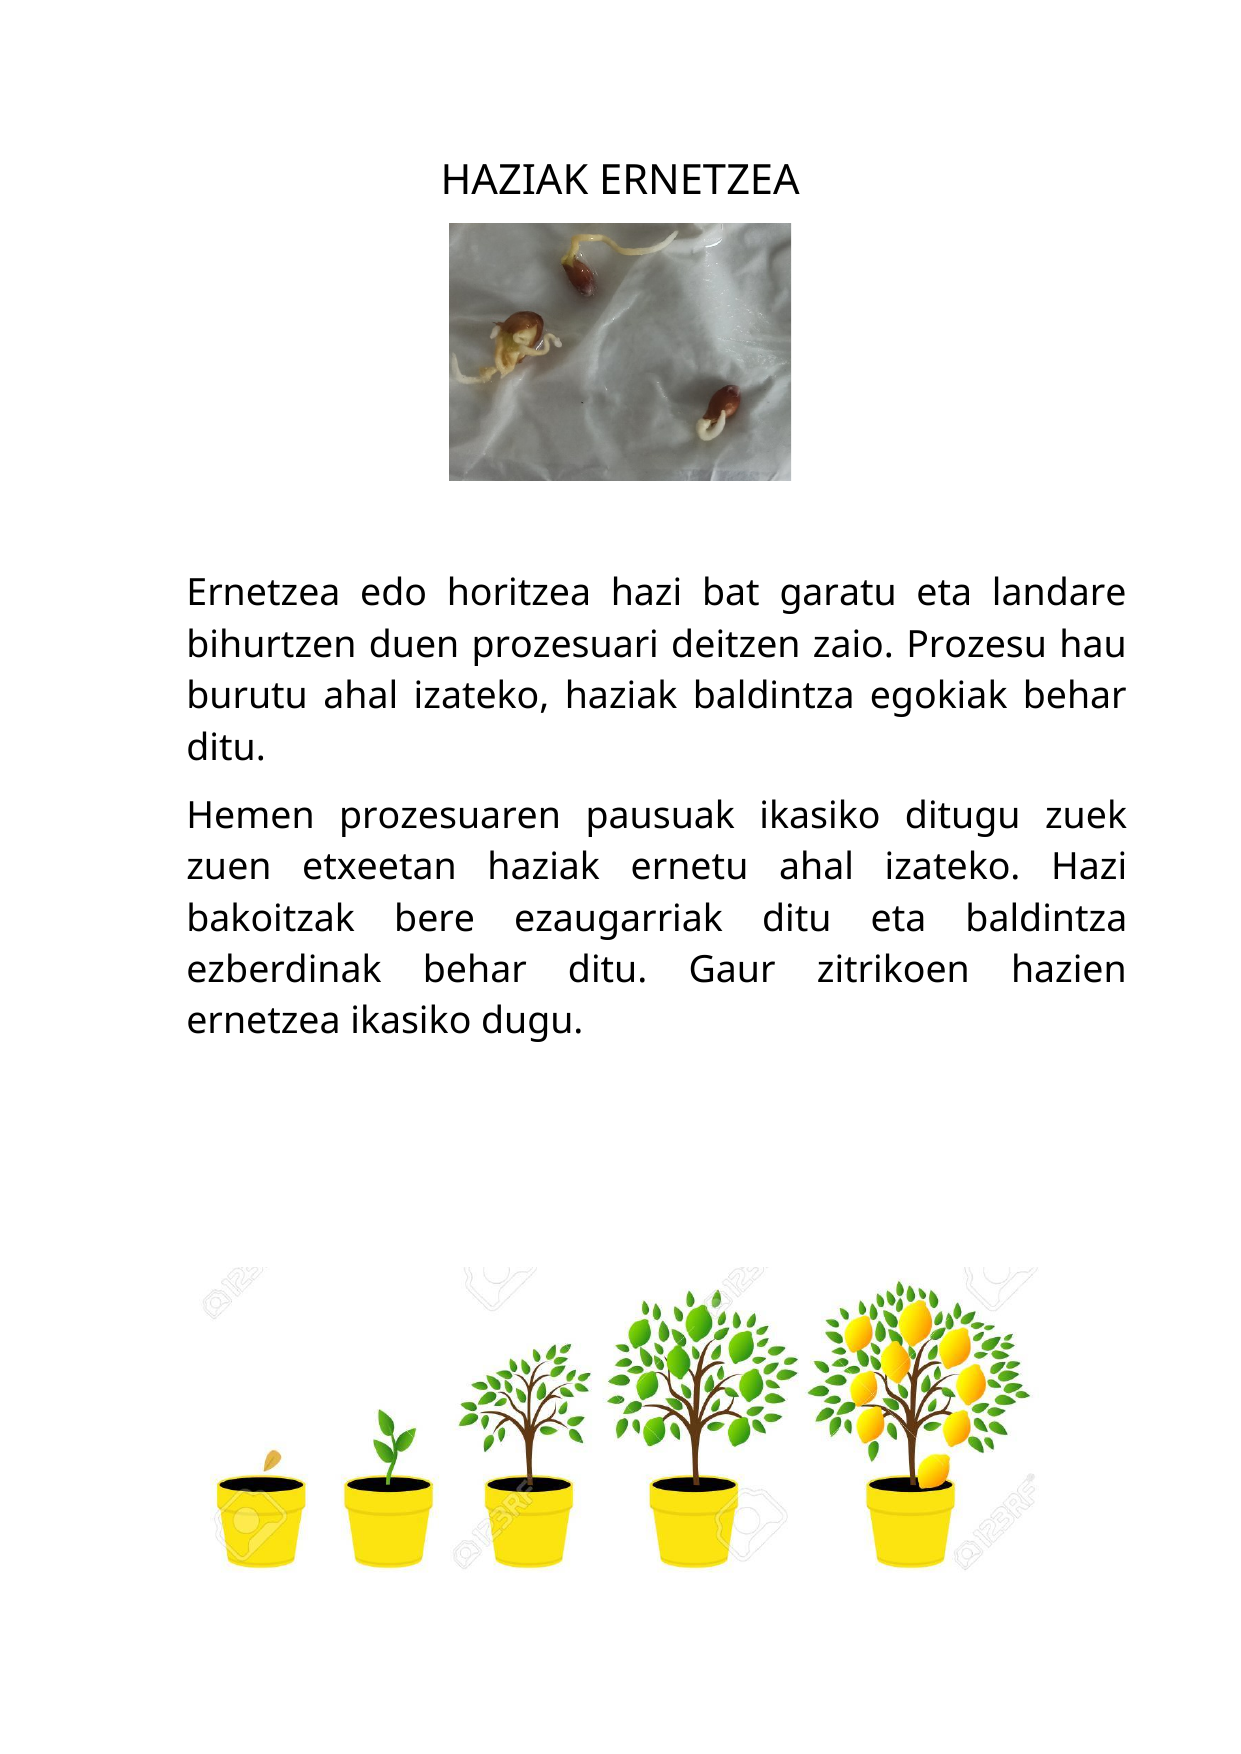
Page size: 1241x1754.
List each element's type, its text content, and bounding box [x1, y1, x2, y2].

text HAZIAK ERNETZEA [112, 150, 1128, 207]
text Hemen prozesuaren pausuak ikasiko ditugu zuek zuen etxeetan haziak ernetu ahal izateko. Hazi bakoitzak bere ezaugarriak ditu eta baldintza ezberdinak behar ditu. Gaur zitrikoen hazien ernetzea ikasiko dugu. [186, 788, 1128, 1045]
text Ernetzea edo horitzea hazi bat garatu eta landare bihurtzen duen prozesuari deitzen zaio. Prozesu hau burutu ahal izateko, haziak baldintza egokiak behar ditu. [186, 565, 1128, 771]
